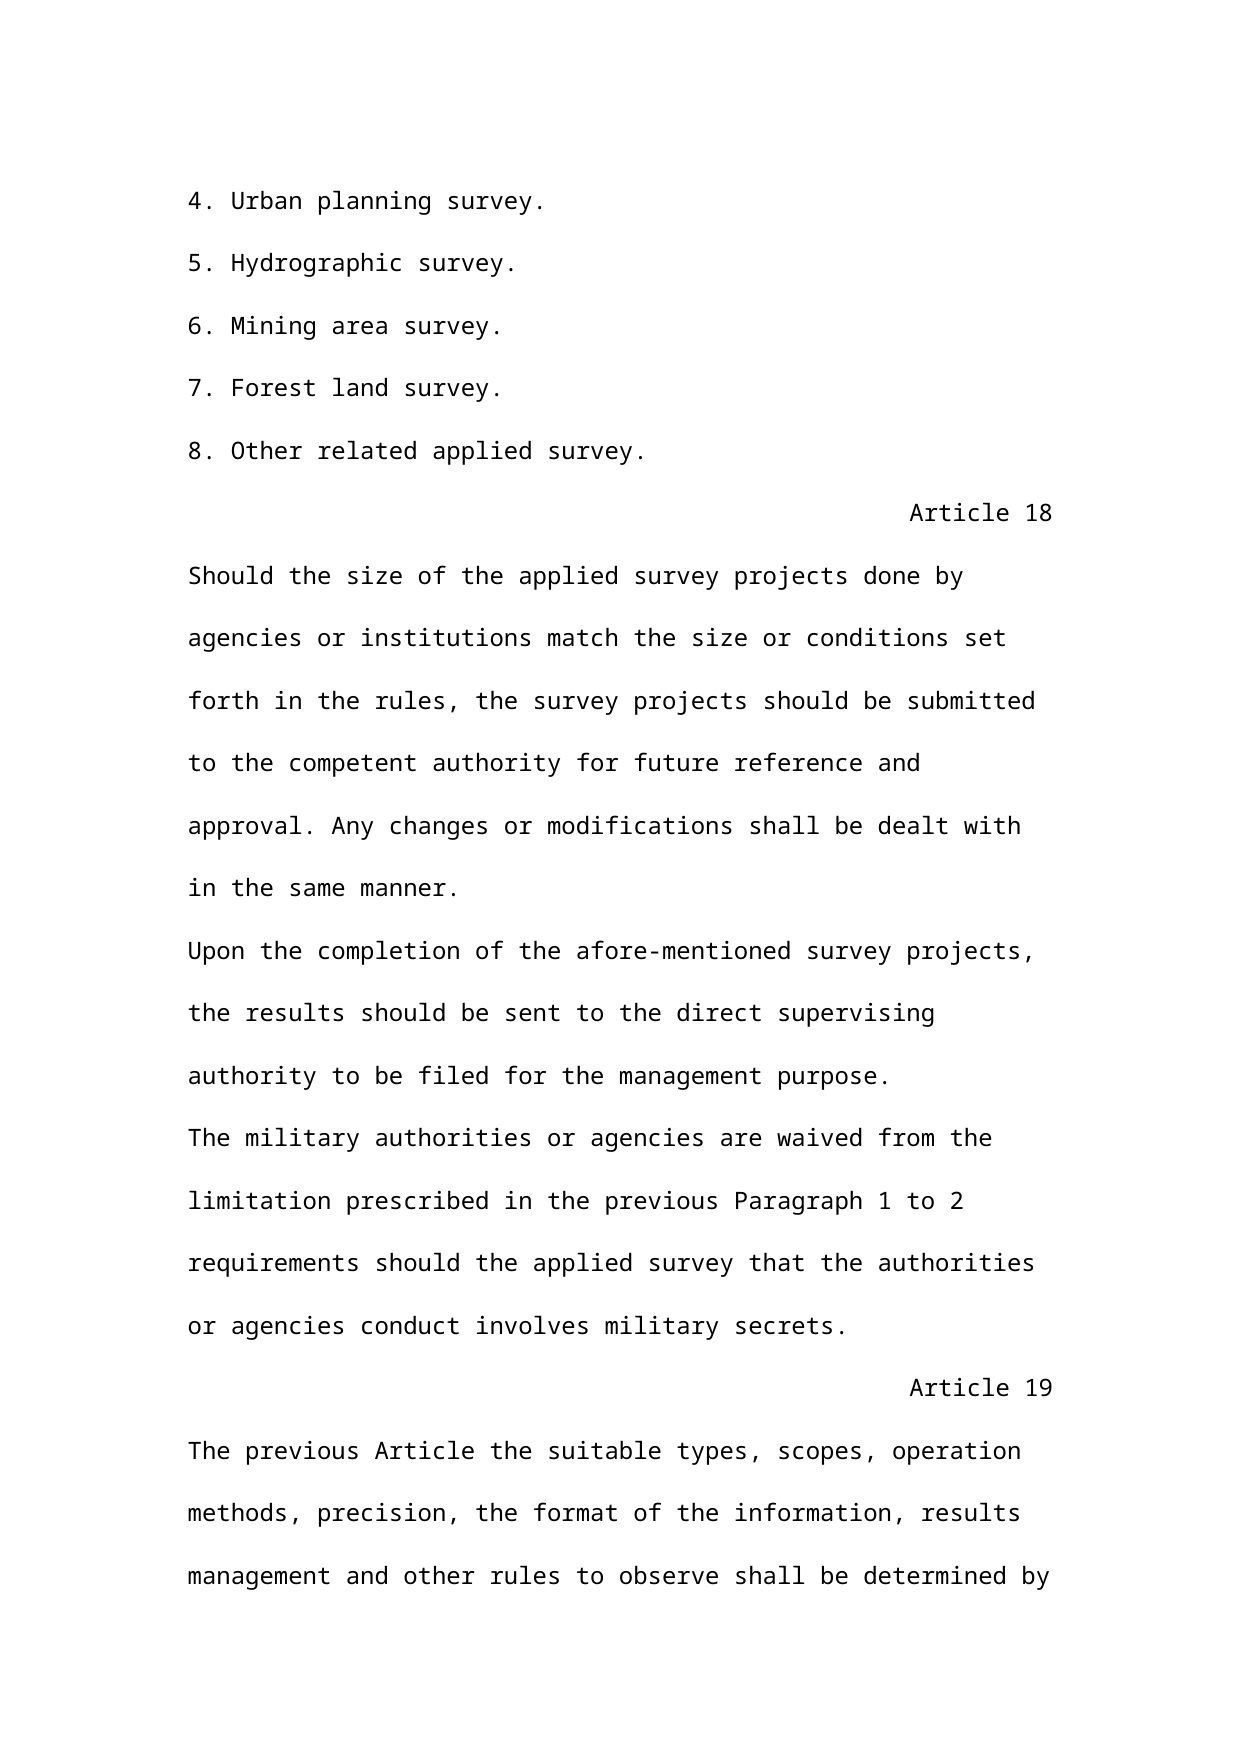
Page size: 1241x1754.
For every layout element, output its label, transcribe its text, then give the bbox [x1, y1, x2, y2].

text 4. Urban planning survey. 5. Hydrographic survey. 6. Mining area survey. 7. Forest land survey. 8. Other related applied survey. [187, 158, 1053, 471]
text Article 19 [187, 1346, 1053, 1408]
text Should the size of the applied survey projects done by agencies or institutions match the size or conditions set forth in the rules, the survey projects should be submitted to the competent authority for future reference and approval. Any changes or modifications shall be dealt with in the same manner. Upon the completion of the afore-mentioned survey projects, the results should be sent to the direct supervising authority to be filed for the management purpose. The military authorities or agencies are waived from the limitation prescribed in the previous Paragraph 1 to 2 requirements should the applied survey that the authorities or agencies conduct involves military secrets. [187, 533, 1053, 1346]
text The previous Article the suitable types, scopes, operation methods, precision, the format of the information, results management and other rules to observe shall be determined by [187, 1408, 1053, 1596]
text Article 18 [187, 471, 1053, 533]
